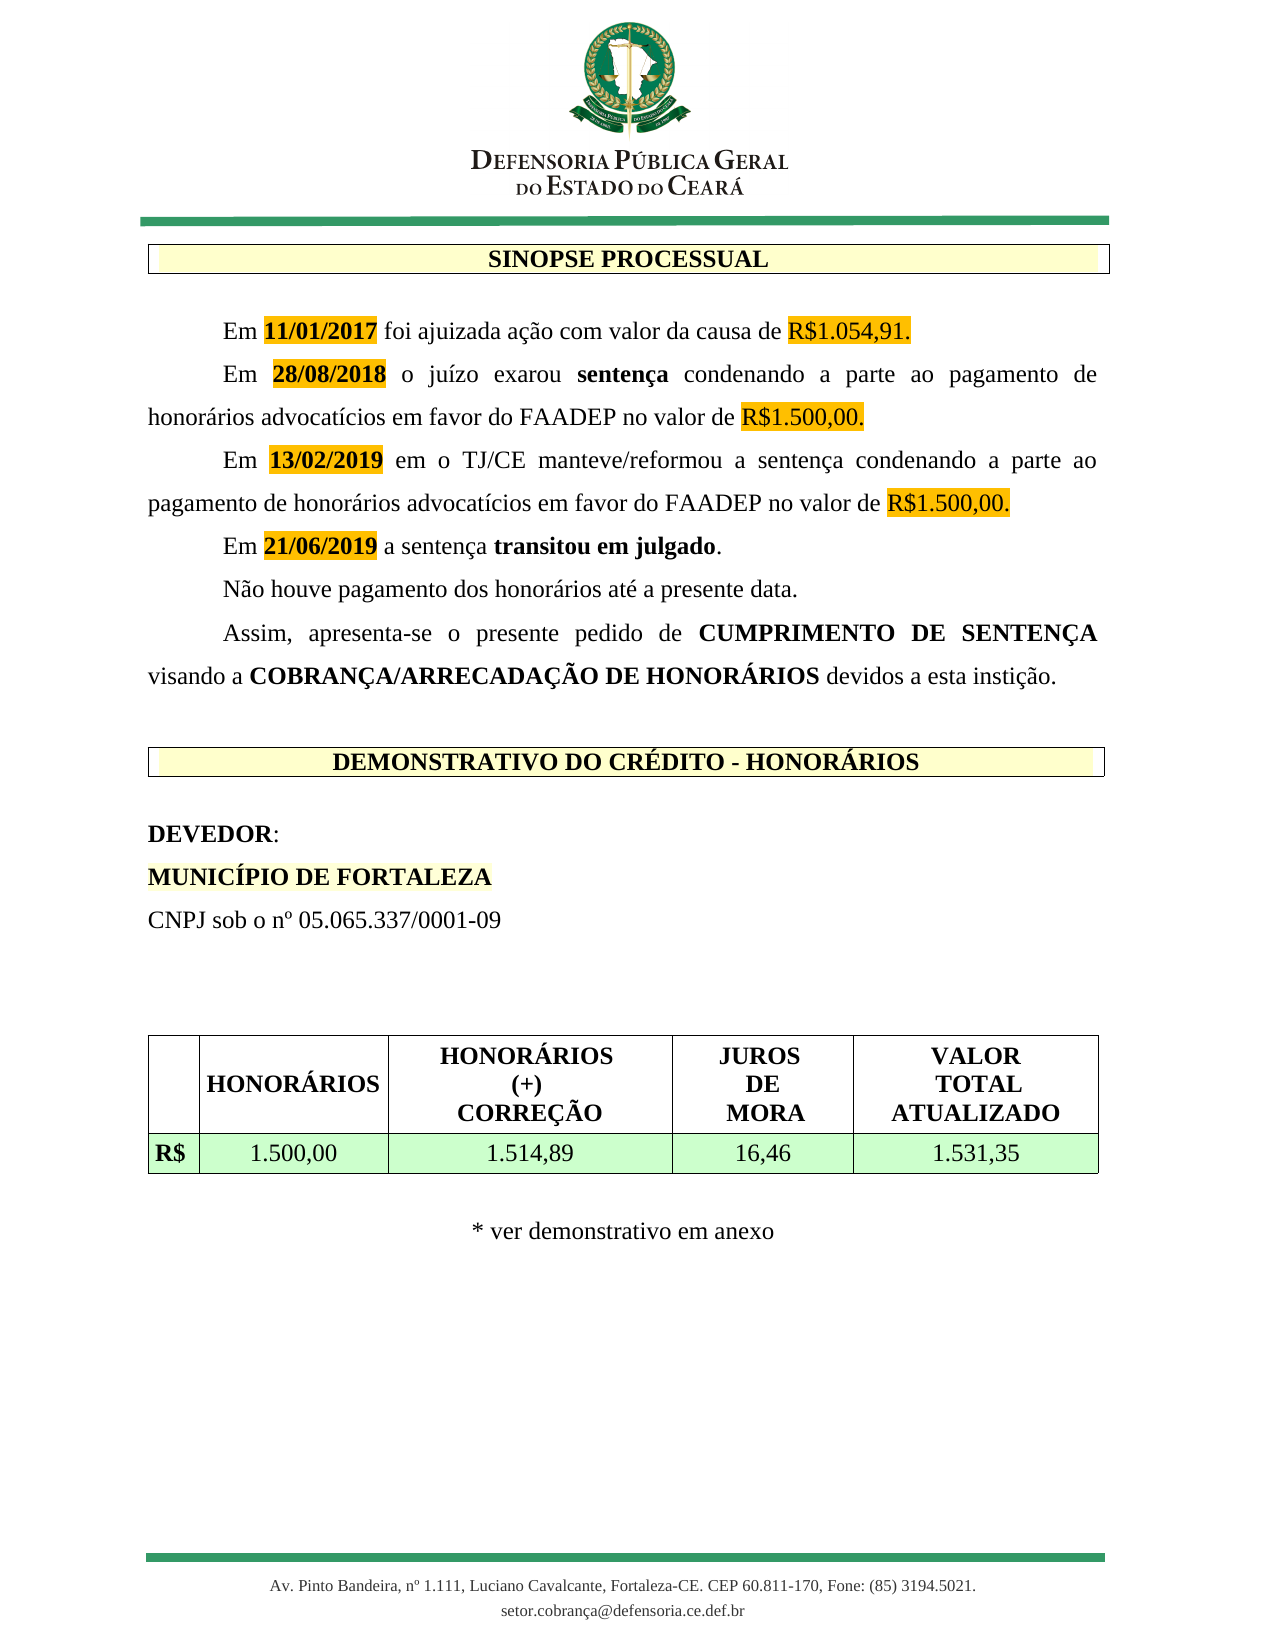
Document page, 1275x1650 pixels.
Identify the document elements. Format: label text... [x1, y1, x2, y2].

table_header HONORÁRIOS [200, 1036, 388, 1133]
text Não houve pagamento dos honorários até a presente data. [148, 574, 1098, 603]
table_header VALOR TOTAL ATUALIZADO [854, 1036, 1098, 1133]
table_cell 16,46 [673, 1134, 853, 1173]
text Em 11/01/2017 foi ajuizada ação com valor da causa de R$1.054,91. [148, 316, 1098, 344]
table_cell 1.531,35 [854, 1134, 1098, 1173]
table_header [149, 1036, 199, 1133]
table_cell 1.500,00 [200, 1134, 388, 1173]
text Em 21/06/2019 a sentença transitou em julgado. [148, 531, 1098, 560]
text * ver demonstrativo em anexo [148, 1216, 1098, 1245]
text DEVEDOR: [148, 819, 1098, 848]
text MUNICÍPIO DE FORTALEZA [148, 862, 1098, 891]
table_header JUROS DE MORA [673, 1036, 853, 1133]
text Em 28/08/2018 o juízo exarou sentença condenando a parte ao pagamento de honorários advocatícios em favor do FAADEP no valor de R$1.500,00. [148, 359, 1098, 431]
picture [470, 22, 789, 195]
table_cell 1.514,89 [389, 1134, 672, 1173]
text CNPJ sob o nº 05.065.337/0001-09 [148, 906, 1098, 934]
text Em 13/02/2019 em o TJ/CE manteve/reformou a sentença condenando a parte ao pagamento de honorários advocatícios em favor do FAADEP no valor de R$1.500,00. [148, 445, 1098, 517]
table_cell R$ [149, 1134, 199, 1173]
text Assim, apresenta-se o presente pedido de CUMPRIMENTO DE SENTENÇA visando a COBRANÇA/ARRECADAÇÃO DE HONORÁRIOS devidos a esta instição. [148, 618, 1098, 689]
table_header HONORÁRIOS (+) CORREÇÃO [389, 1036, 672, 1133]
